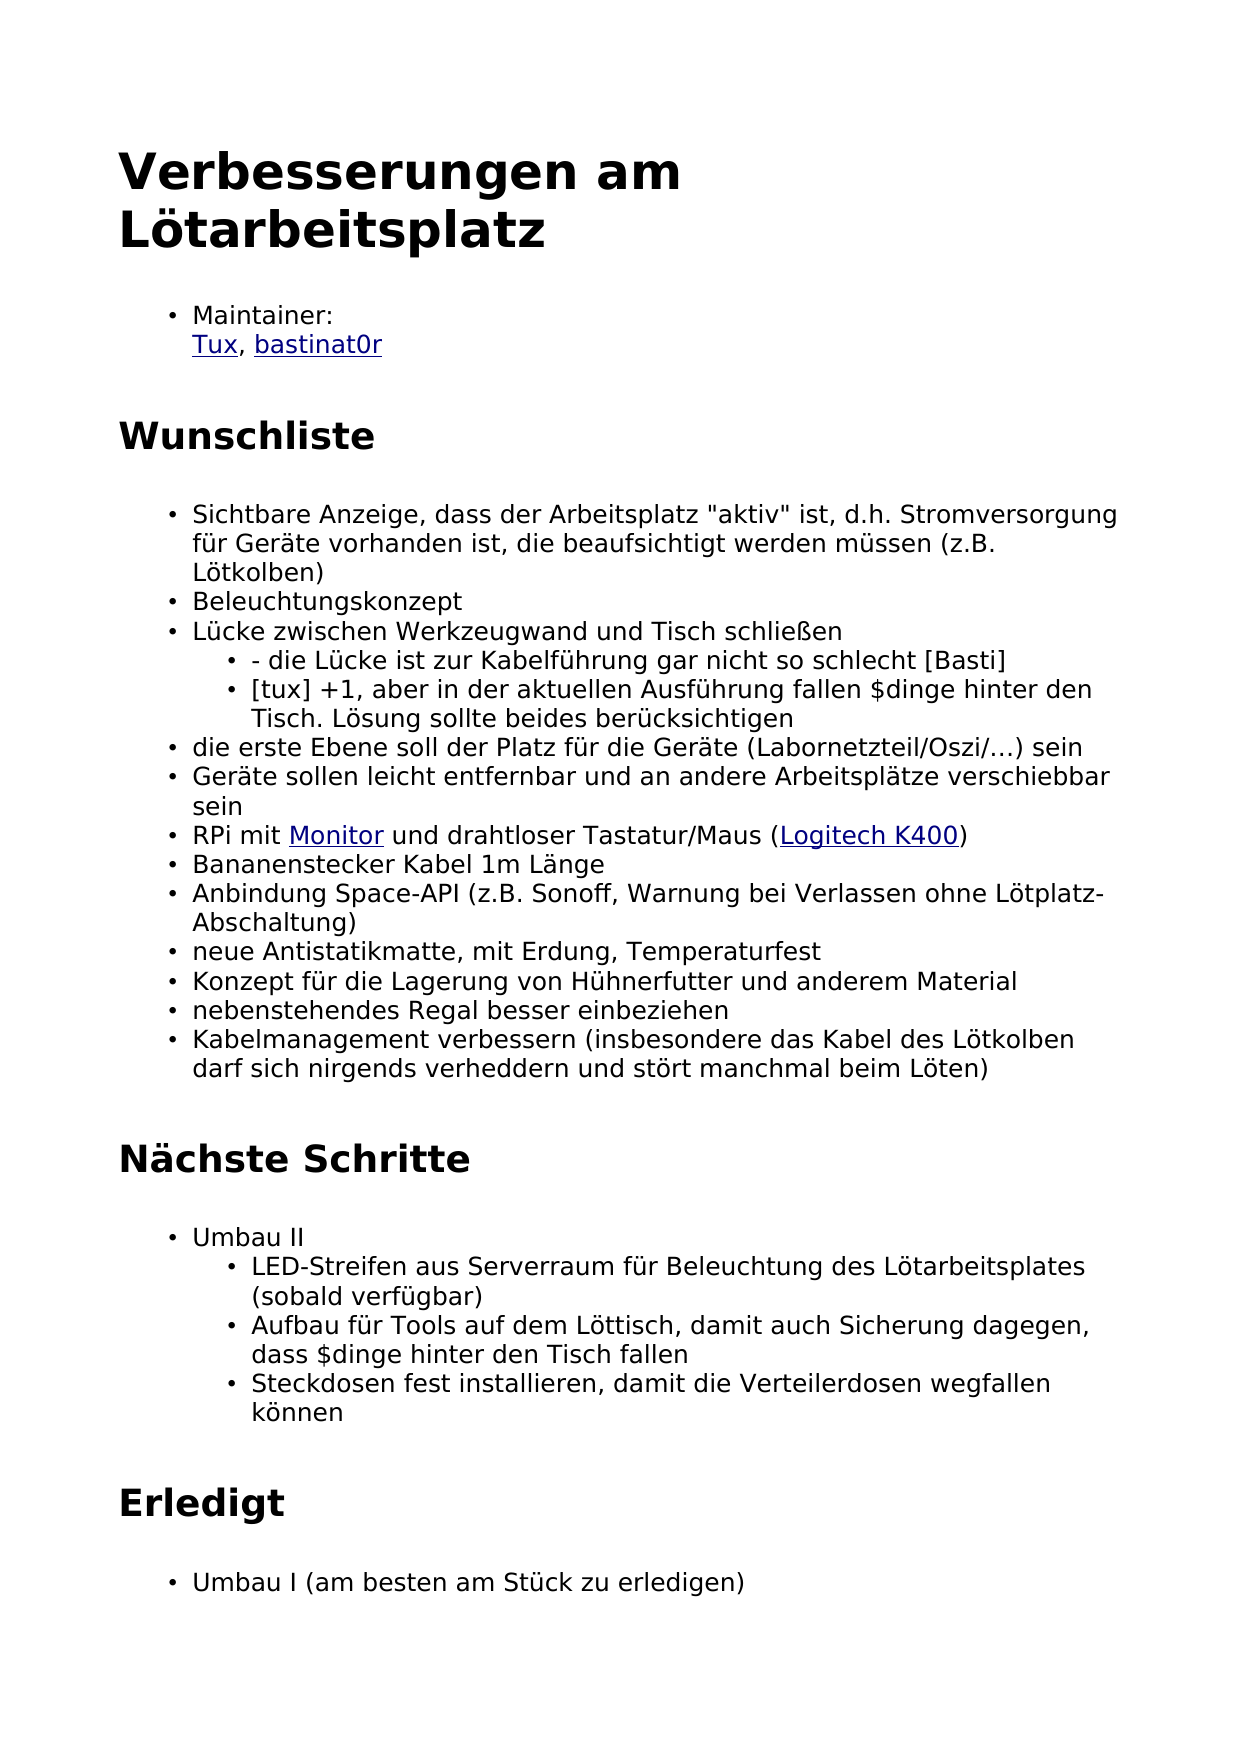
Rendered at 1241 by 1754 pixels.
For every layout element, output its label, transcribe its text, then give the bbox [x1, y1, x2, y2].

subtitle Nächste Schritte [118, 1138, 1122, 1181]
list LED-Streifen aus Serverraum für Beleuchtung des Lötarbeitsplates (sobald verfügbar) [236, 1253, 1122, 1311]
list Kabelmanagement verbessern (insbesondere das Kabel des Lötkolben darf sich nirgends verheddern und stört manchmal beim Löten) [177, 1025, 1122, 1083]
list Konzept für die Lagerung von Hühnerfutter und anderem Material [177, 967, 1122, 996]
list neue Antistatikmatte, mit Erdung, Temperaturfest [177, 937, 1122, 967]
list Umbau I (am besten am Stück zu erledigen) [177, 1568, 1122, 1597]
list nebenstehendes Regal besser einbeziehen [177, 996, 1122, 1025]
list [tux] +1, aber in der aktuellen Ausführung fallen $dinge hinter den Tisch. Lösung sollte beides berücksichtigen [236, 675, 1122, 733]
list Bananenstecker Kabel 1m Länge [177, 850, 1122, 879]
list - die Lücke ist zur Kabelführung gar nicht so schlecht [Basti] [236, 646, 1122, 675]
list Lücke zwischen Werkzeugwand und Tisch schließen [177, 617, 1122, 646]
list Beleuchtungskonzept [177, 587, 1122, 617]
list Anbindung Space-API (z.B. Sonoff, Warnung bei Verlassen ohne Lötplatz-Abschaltung) [177, 879, 1122, 937]
list Umbau II [177, 1223, 1122, 1253]
list Sichtbare Anzeige, dass der Arbeitsplatz "aktiv" ist, d.h. Stromversorgung für Geräte vorhanden ist, die beaufsichtigt werden müssen (z.B. Lötkolben) [177, 500, 1122, 587]
list Geräte sollen leicht entfernbar und an andere Arbeitsplätze verschiebbar sein [177, 762, 1122, 821]
subtitle Erledigt [118, 1482, 1122, 1526]
list die erste Ebene soll der Platz für die Geräte (Labornetzteil/Oszi/…) sein [177, 733, 1122, 762]
subtitle Wunschliste [118, 414, 1122, 458]
list Tux, bastinat0r [177, 331, 1122, 360]
subtitle Verbesserungen am Lötarbeitsplatz [118, 143, 1122, 259]
list Aufbau für Tools auf dem Löttisch, damit auch Sicherung dagegen, dass $dinge hinter den Tisch fallen [236, 1311, 1122, 1369]
list Steckdosen fest installieren, damit die Verteilerdosen wegfallen können [236, 1369, 1122, 1428]
list RPi mit Monitor und drahtloser Tastatur/Maus (Logitech K400) [177, 821, 1122, 850]
list Maintainer: [177, 302, 1122, 331]
